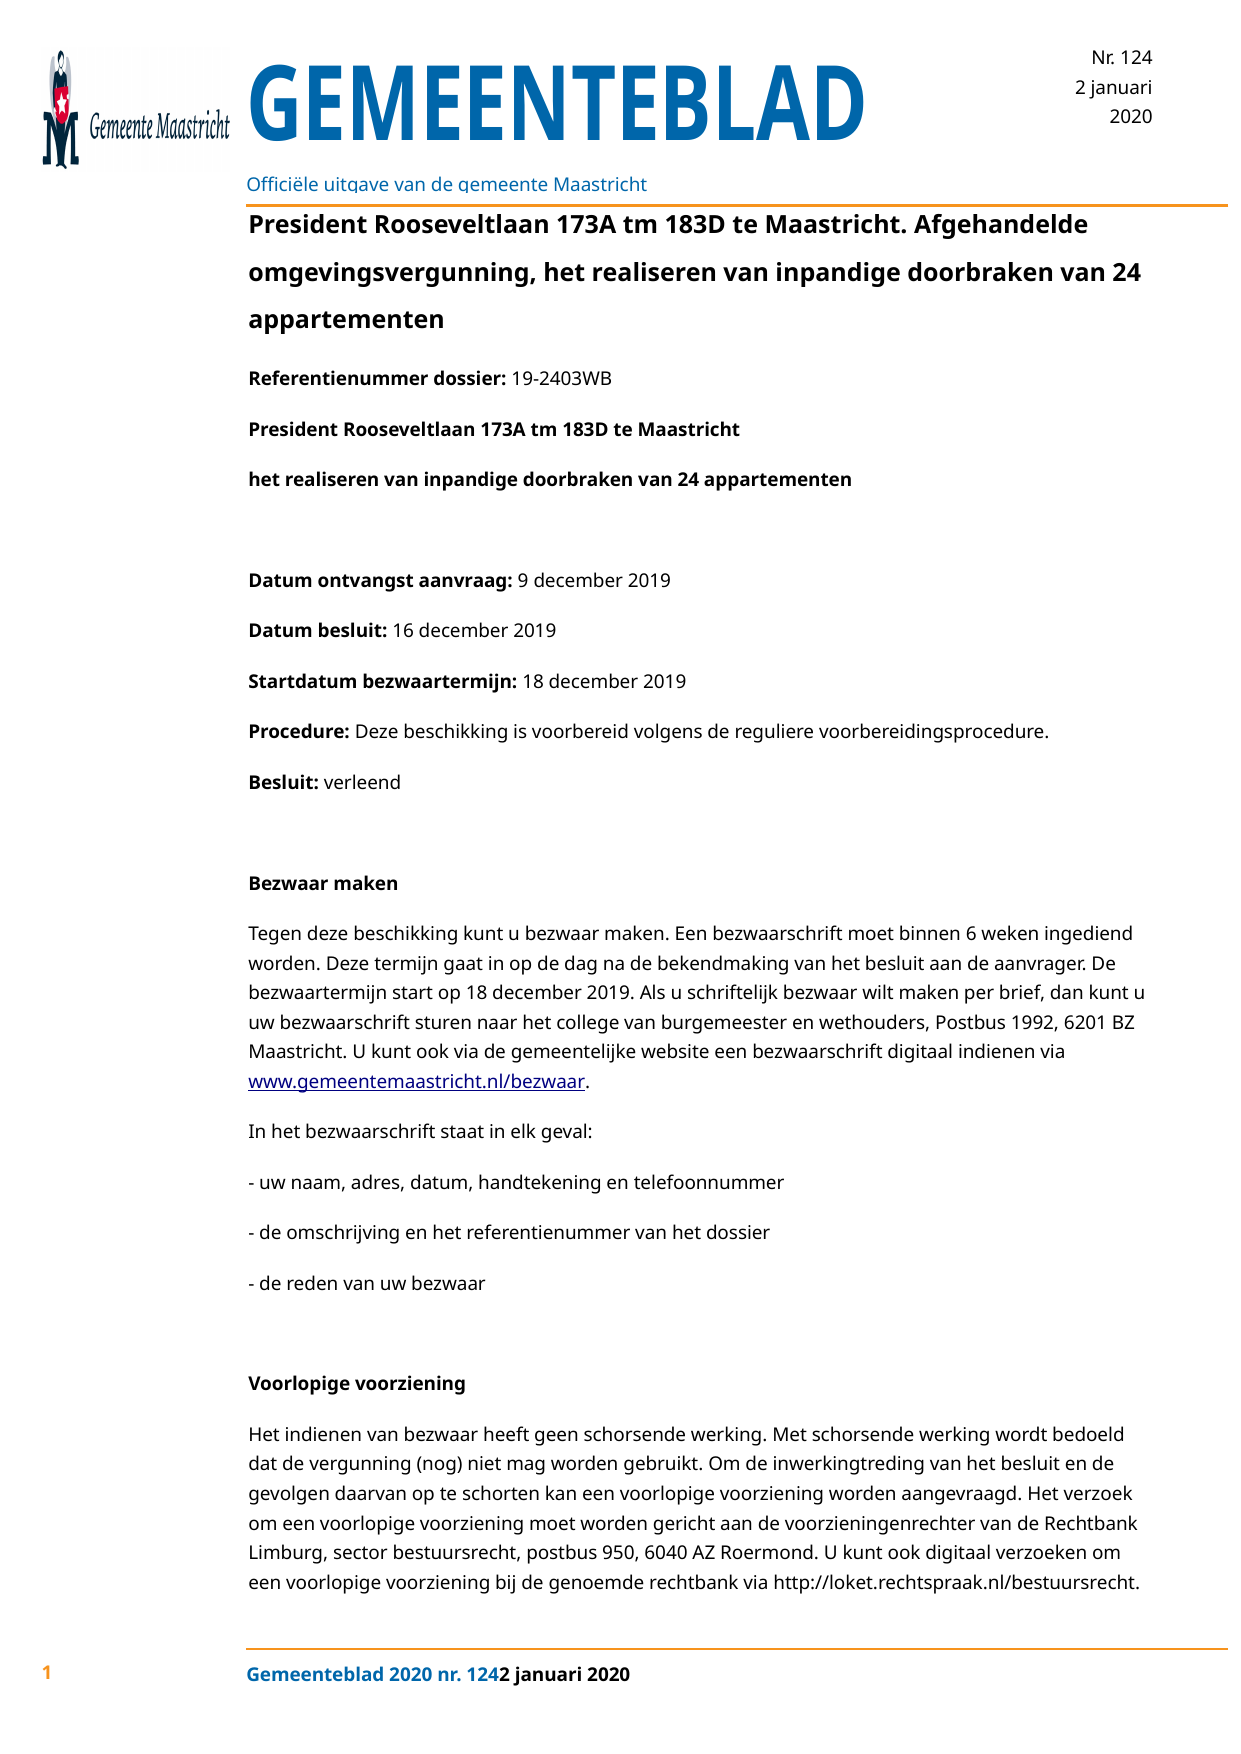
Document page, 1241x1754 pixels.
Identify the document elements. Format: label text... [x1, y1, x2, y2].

text het realiseren van inpandige doorbraken van 24 appartementen [248, 466, 1152, 492]
text Procedure: Deze beschikking is voorbereid volgens de reguliere voorbereidingsprocedure. [248, 718, 1152, 744]
picture [41, 47, 231, 172]
text Tegen deze beschikking kunt u bezwaar maken. Een bezwaarschrift moet binnen 6 weken ingediend worden. Deze termijn gaat in op de dag na de bekendmaking van het besluit aan de aanvrager. De bezwaartermijn start op 18 december 2019. Als u schriftelijk bezwaar wilt maken per brief, dan kunt u uw bezwaarschrift sturen naar het college van burgemeester en wethouders, Postbus 1992, 6201 BZ Maastricht. U kunt ook via de gemeentelijke website een bezwaarschrift digitaal indienen via www.gemeentemaastricht.nl/bezwaar. [248, 920, 1152, 1094]
text - de reden van uw bezwaar [248, 1270, 1152, 1295]
text Datum ontvangst aanvraag: 9 december 2019 [248, 567, 1152, 593]
text President Rooseveltlaan 173A tm 183D te Maastricht. Afgehandelde omgevingsvergunning, het realiseren van inpandige doorbraken van 24 appartementen [248, 207, 1152, 336]
text Datum besluit: 16 december 2019 [248, 618, 1152, 643]
text Startdatum bezwaartermijn: 18 december 2019 [248, 668, 1152, 694]
text President Rooseveltlaan 173A tm 183D te Maastricht [248, 416, 1152, 442]
text In het bezwaarschrift staat in elk geval: [248, 1118, 1152, 1144]
text - de omschrijving en het referentienummer van het dossier [248, 1219, 1152, 1245]
text Referentienummer dossier: 19-2403WB [248, 366, 1152, 391]
text Voorlopige voorziening [248, 1371, 1152, 1396]
text Besluit: verleend [248, 769, 1152, 794]
text Bezwaar maken [248, 870, 1152, 895]
text Het indienen van bezwaar heeft geen schorsende werking. Met schorsende werking wordt bedoeld dat de vergunning (nog) niet mag worden gebruikt. Om de inwerkingtreding van het besluit en de gevolgen daarvan op te schorten kan een voorlopige voorziening worden aangevraagd. Het verzoek om een voorlopige voorziening moet worden gericht aan de voorzieningenrechter van de Rechtbank Limburg, sector bestuursrecht, postbus 950, 6040 AZ Roermond. U kunt ook digitaal verzoeken om een voorlopige voorziening bij de genoemde rechtbank via http://loket.rechtspraak.nl/bestuursrecht. [248, 1421, 1152, 1594]
text - uw naam, adres, datum, handtekening en telefoonnummer [248, 1169, 1152, 1194]
